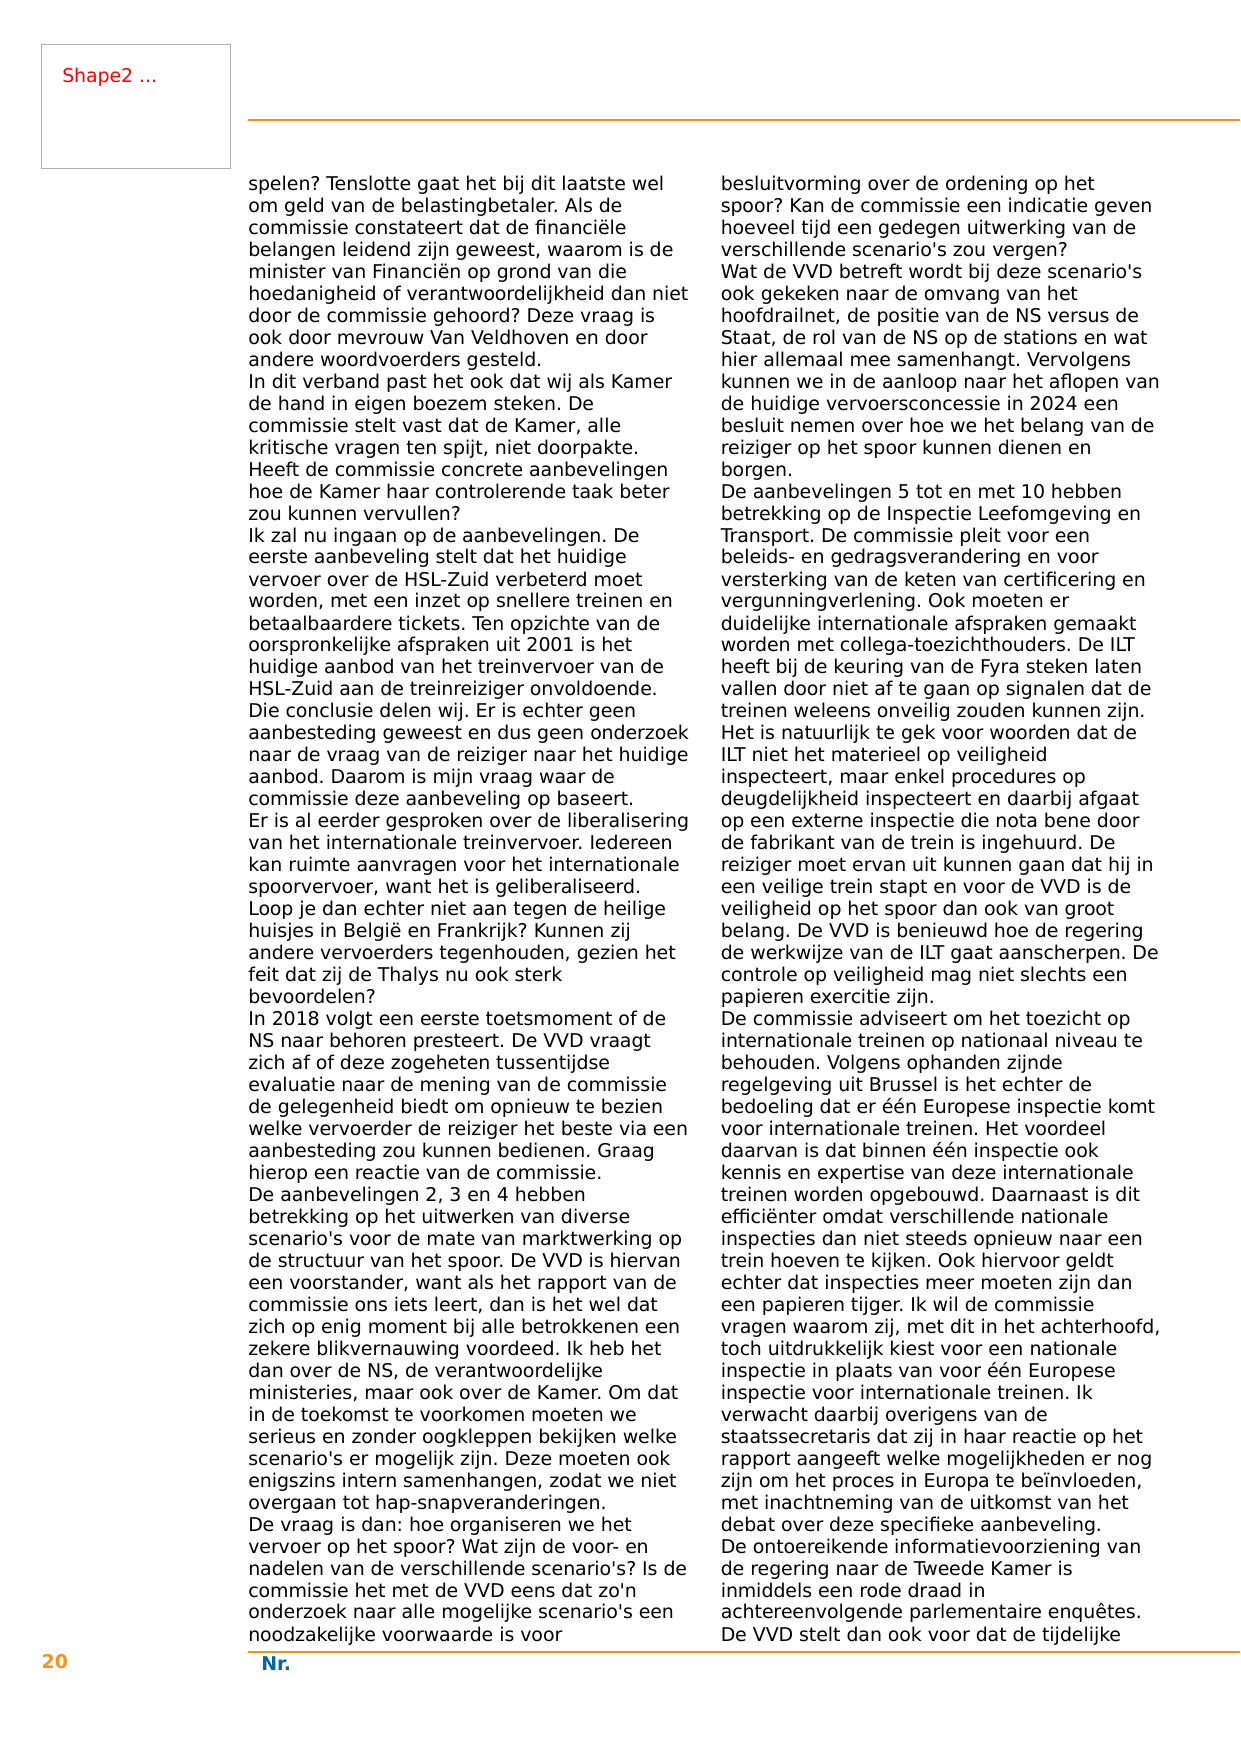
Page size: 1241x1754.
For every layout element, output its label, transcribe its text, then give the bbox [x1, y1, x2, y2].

text Er is al eerder gesproken over de liberalisering van het internationale treinvervoer. Iedereen kan ruimte aanvragen voor het internationale spoorvervoer, want het is geliberaliseerd. Loop je dan echter niet aan tegen de heilige huisjes in België en Frankrijk? Kunnen zij andere vervoerders tegenhouden, gezien het feit dat zij de Thalys nu ook sterk bevoordelen? [248, 810, 691, 1008]
text Ik zal nu ingaan op de aanbevelingen. De eerste aanbeveling stelt dat het huidige vervoer over de HSL-Zuid verbeterd moet worden, met een inzet op snellere treinen en betaalbaardere tickets. Ten opzichte van de oorspronkelijke afspraken uit 2001 is het huidige aanbod van het treinvervoer van de HSL-Zuid aan de treinreiziger onvoldoende. Die conclusie delen wij. Er is echter geen aanbesteding geweest en dus geen onderzoek naar de vraag van de reiziger naar het huidige aanbod. Daarom is mijn vraag waar de commissie deze aanbeveling op baseert. [248, 524, 691, 810]
text besluitvorming over de ordening op het spoor? Kan de commissie een indicatie geven hoeveel tijd een gedegen uitwerking van de verschillende scenario's zou vergen? [721, 173, 1163, 261]
text In 2018 volgt een eerste toetsmoment of de NS naar behoren presteert. De VVD vraagt zich af of deze zogeheten tussentijdse evaluatie naar de mening van de commissie de gelegenheid biedt om opnieuw te bezien welke vervoerder de reiziger het beste via een aanbesteding zou kunnen bedienen. Graag hierop een reactie van de commissie. [248, 1008, 691, 1184]
text De vraag is dan: hoe organiseren we het vervoer op het spoor? Wat zijn de voor- en nadelen van de verschillende scenario's? Is de commissie het met de VVD eens dat zo'n onderzoek naar alle mogelijke scenario's een noodzakelijke voorwaarde is voor [248, 1513, 691, 1645]
text De aanbevelingen 2, 3 en 4 hebben betrekking op het uitwerken van diverse scenario's voor de mate van marktwerking op de structuur van het spoor. De VVD is hiervan een voorstander, want als het rapport van de commissie ons iets leert, dan is het wel dat zich op enig moment bij alle betrokkenen een zekere blikvernauwing voordeed. Ik heb het dan over de NS, de verantwoordelijke ministeries, maar ook over de Kamer. Om dat in de toekomst te voorkomen moeten we serieus en zonder oogkleppen bekijken welke scenario's er mogelijk zijn. Deze moeten ook enigszins intern samenhangen, zodat we niet overgaan tot hap-snapveranderingen. [248, 1184, 691, 1513]
text De commissie adviseert om het toezicht op internationale treinen op nationaal niveau te behouden. Volgens ophanden zijnde regelgeving uit Brussel is het echter de bedoeling dat er één Europese inspectie komt voor internationale treinen. Het voordeel daarvan is dat binnen één inspectie ook kennis en expertise van deze internationale treinen worden opgebouwd. Daarnaast is dit efficiënter omdat verschillende nationale inspecties dan niet steeds opnieuw naar een trein hoeven te kijken. Ook hiervoor geldt echter dat inspecties meer moeten zijn dan een papieren tijger. Ik wil de commissie vragen waarom zij, met dit in het achterhoofd, toch uitdrukkelijk kiest voor een nationale inspectie in plaats van voor één Europese inspectie voor internationale treinen. Ik verwacht daarbij overigens van de staatssecretaris dat zij in haar reactie op het rapport aangeeft welke mogelijkheden er nog zijn om het proces in Europa te beïnvloeden, met inachtneming van de uitkomst van het debat over deze specifieke aanbeveling. [721, 1008, 1163, 1536]
text De ontoereikende informatievoorziening van de regering naar de Tweede Kamer is inmiddels een rode draad in achtereenvolgende parlementaire enquêtes. De VVD stelt dan ook voor dat de tijdelijke [721, 1536, 1163, 1645]
text In dit verband past het ook dat wij als Kamer de hand in eigen boezem steken. De commissie stelt vast dat de Kamer, alle kritische vragen ten spijt, niet doorpakte. Heeft de commissie concrete aanbevelingen hoe de Kamer haar controlerende taak beter zou kunnen vervullen? [248, 371, 691, 524]
text De aanbevelingen 5 tot en met 10 hebben betrekking op de Inspectie Leefomgeving en Transport. De commissie pleit voor een beleids- en gedragsverandering en voor versterking van de keten van certificering en vergunningverlening. Ook moeten er duidelijke internationale afspraken gemaakt worden met collega-toezichthouders. De ILT heeft bij de keuring van de Fyra steken laten vallen door niet af te gaan op signalen dat de treinen weleens onveilig zouden kunnen zijn. Het is natuurlijk te gek voor woorden dat de ILT niet het materieel op veiligheid inspecteert, maar enkel procedures op deugdelijkheid inspecteert en daarbij afgaat op een externe inspectie die nota bene door de fabrikant van de trein is ingehuurd. De reiziger moet ervan uit kunnen gaan dat hij in een veilige trein stapt en voor de VVD is de veiligheid op het spoor dan ook van groot belang. De VVD is benieuwd hoe de regering de werkwijze van de ILT gaat aanscherpen. De controle op veiligheid mag niet slechts een papieren exercitie zijn. [721, 481, 1163, 1008]
text Wat de VVD betreft wordt bij deze scenario's ook gekeken naar de omvang van het hoofdrailnet, de positie van de NS versus de Staat, de rol van de NS op de stations en wat hier allemaal mee samenhangt. Vervolgens kunnen we in de aanloop naar het aflopen van de huidige vervoersconcessie in 2024 een besluit nemen over hoe we het belang van de reiziger op het spoor kunnen dienen en borgen. [721, 261, 1163, 481]
text spelen? Tenslotte gaat het bij dit laatste wel om geld van de belastingbetaler. Als de commissie constateert dat de financiële belangen leidend zijn geweest, waarom is de minister van Financiën op grond van die hoedanigheid of verantwoordelijkheid dan niet door de commissie gehoord? Deze vraag is ook door mevrouw Van Veldhoven en door andere woordvoerders gesteld. [248, 173, 691, 371]
